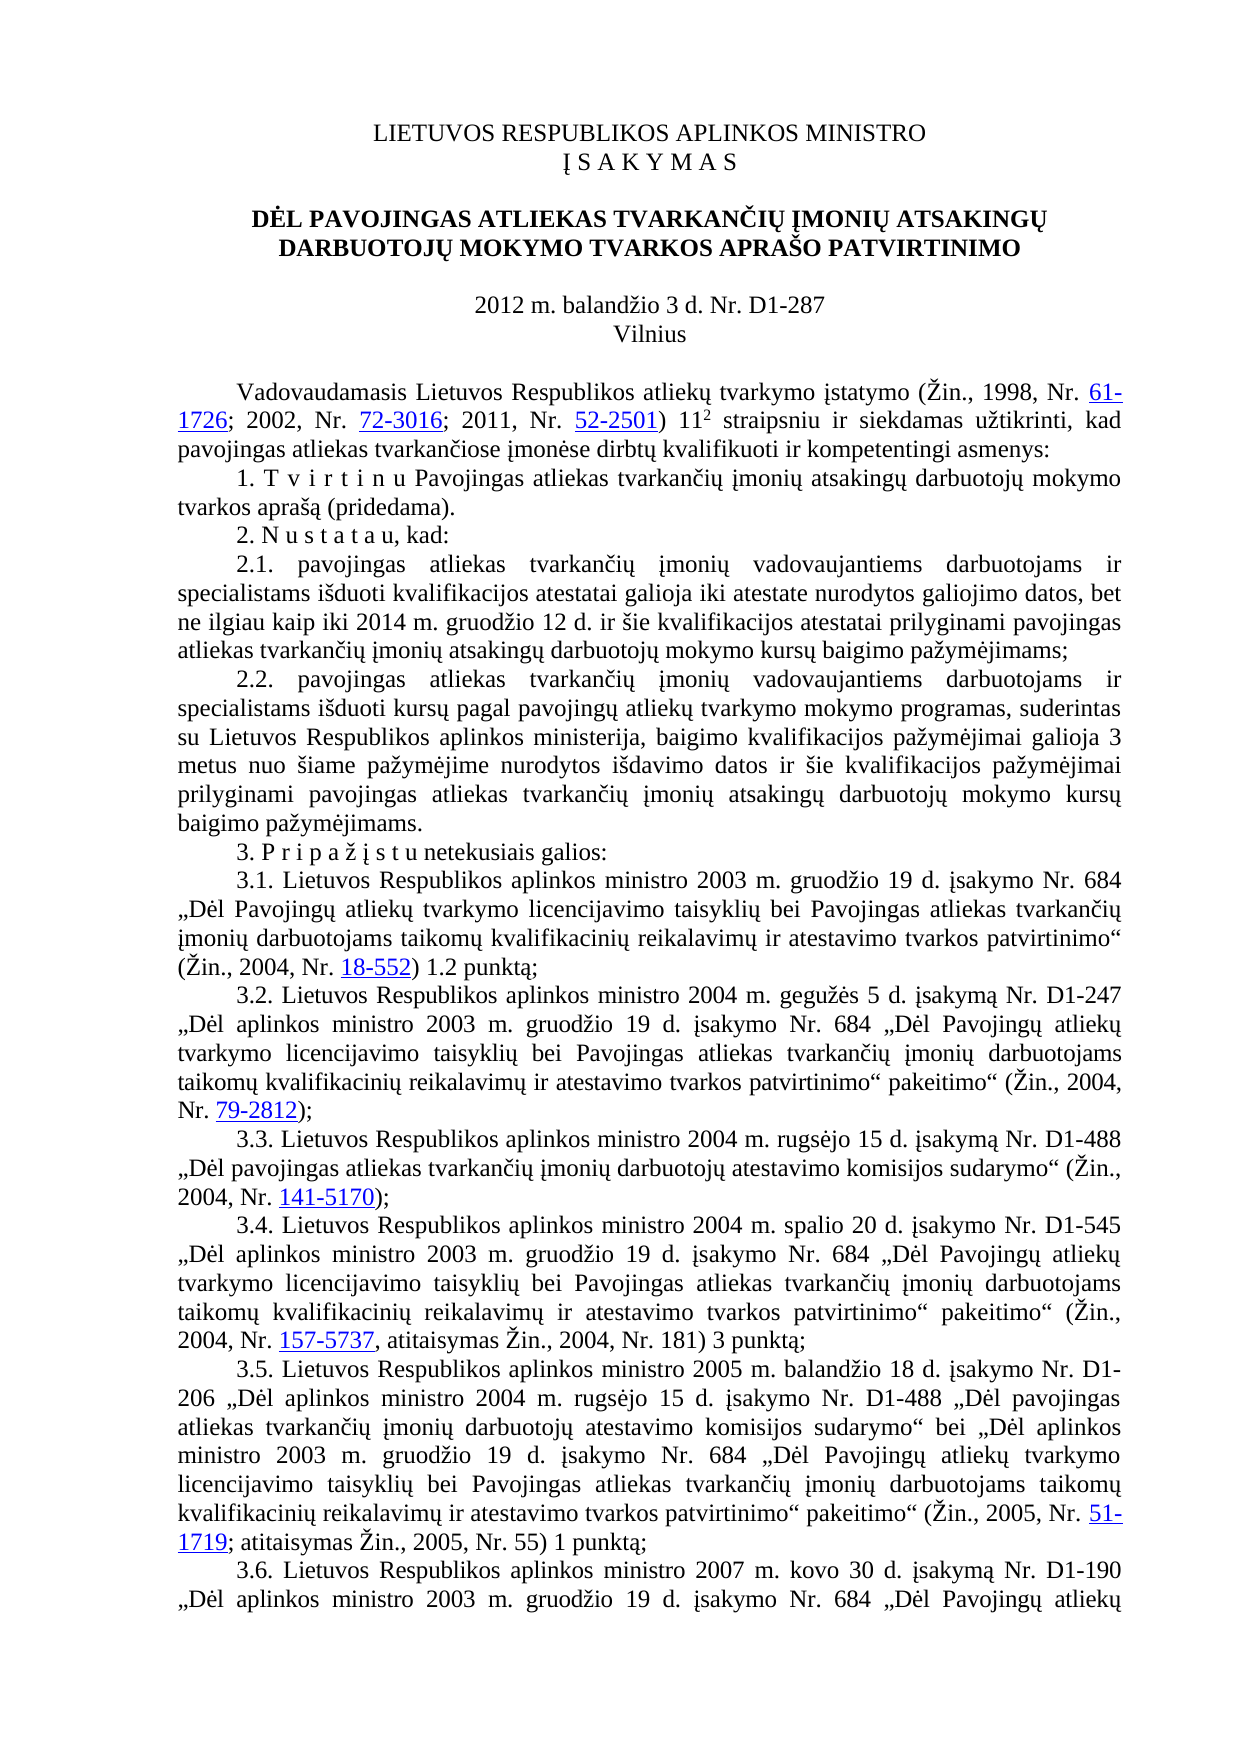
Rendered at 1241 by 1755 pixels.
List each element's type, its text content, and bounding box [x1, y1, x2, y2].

text LIETUVOS RESPUBLIKOS APLINKOS MINISTRO [177, 118, 1122, 147]
text 2.2. pavojingas atliekas tvarkančių įmonių vadovaujantiems darbuotojams ir specialistams išduoti kursų pagal pavojingų atliekų tvarkymo mokymo programas, suderintas su Lietuvos Respublikos aplinkos ministerija, baigimo kvalifikacijos pažymėjimai galioja 3 metus nuo šiame pažymėjime nurodytos išdavimo datos ir šie kvalifikacijos pažymėjimai prilyginami pavojingas atliekas tvarkančių įmonių atsakingų darbuotojų mokymo kursų baigimo pažymėjimams. [177, 664, 1122, 837]
text 2. N u s t a t a u, kad: [177, 521, 1122, 549]
text Vadovaudamasis Lietuvos Respublikos atliekų tvarkymo įstatymo (Žin., 1998, Nr. 61-1726; 2002, Nr. 72-3016; 2011, Nr. 52-2501) 112 straipsniu ir siekdamas užtikrinti, kad pavojingas atliekas tvarkančiose įmonėse dirbtų kvalifikuoti ir kompetentingi asmenys: [177, 377, 1122, 463]
text 1. T v i r t i n u Pavojingas atliekas tvarkančių įmonių atsakingų darbuotojų mokymo tvarkos aprašą (pridedama). [177, 463, 1122, 521]
text DĖL PAVOJINGAS ATLIEKAS TVARKANČIŲ ĮMONIŲ atsakingų DARBUOTOJŲ mokymo tvarkos APRAŠO PATVIRTINIMO [177, 204, 1122, 262]
text 2012 m. balandžio 3 d. Nr. D1-287 [177, 291, 1122, 319]
text Vilnius [177, 319, 1122, 348]
text Į S A K Y M A S [177, 147, 1122, 176]
text 3.1. Lietuvos Respublikos aplinkos ministro 2003 m. gruodžio 19 d. įsakymo Nr. 684 „Dėl Pavojingų atliekų tvarkymo licencijavimo taisyklių bei Pavojingas atliekas tvarkančių įmonių darbuotojams taikomų kvalifikacinių reikalavimų ir atestavimo tvarkos patvirtinimo“ (Žin., 2004, Nr. 18-552) 1.2 punktą; [177, 866, 1122, 981]
text 3. P r i p a ž į s t u netekusiais galios: [177, 837, 1122, 866]
text 3.6. Lietuvos Respublikos aplinkos ministro 2007 m. kovo 30 d. įsakymą Nr. D1-190 „Dėl aplinkos ministro 2003 m. gruodžio 19 d. įsakymo Nr. 684 „Dėl Pavojingų atliekų [177, 1556, 1122, 1613]
text 3.4. Lietuvos Respublikos aplinkos ministro 2004 m. spalio 20 d. įsakymo Nr. D1-545 „Dėl aplinkos ministro 2003 m. gruodžio 19 d. įsakymo Nr. 684 „Dėl Pavojingų atliekų tvarkymo licencijavimo taisyklių bei Pavojingas atliekas tvarkančių įmonių darbuotojams taikomų kvalifikacinių reikalavimų ir atestavimo tvarkos patvirtinimo“ pakeitimo“ (Žin., 2004, Nr. 157-5737, atitaisymas Žin., 2004, Nr. 181) 3 punktą; [177, 1211, 1122, 1354]
text 3.2. Lietuvos Respublikos aplinkos ministro 2004 m. gegužės 5 d. įsakymą Nr. D1-247 „Dėl aplinkos ministro 2003 m. gruodžio 19 d. įsakymo Nr. 684 „Dėl Pavojingų atliekų tvarkymo licencijavimo taisyklių bei Pavojingas atliekas tvarkančių įmonių darbuotojams taikomų kvalifikacinių reikalavimų ir atestavimo tvarkos patvirtinimo“ pakeitimo“ (Žin., 2004, Nr. 79-2812); [177, 981, 1122, 1124]
text 3.3. Lietuvos Respublikos aplinkos ministro 2004 m. rugsėjo 15 d. įsakymą Nr. D1-488 „Dėl pavojingas atliekas tvarkančių įmonių darbuotojų atestavimo komisijos sudarymo“ (Žin., 2004, Nr. 141-5170); [177, 1124, 1122, 1211]
text 3.5. Lietuvos Respublikos aplinkos ministro 2005 m. balandžio 18 d. įsakymo Nr. D1-206 „Dėl aplinkos ministro 2004 m. rugsėjo 15 d. įsakymo Nr. D1-488 „Dėl pavojingas atliekas tvarkančių įmonių darbuotojų atestavimo komisijos sudarymo“ bei „Dėl aplinkos ministro 2003 m. gruodžio 19 d. įsakymo Nr. 684 „Dėl Pavojingų atliekų tvarkymo licencijavimo taisyklių bei Pavojingas atliekas tvarkančių įmonių darbuotojams taikomų kvalifikacinių reikalavimų ir atestavimo tvarkos patvirtinimo“ pakeitimo“ (Žin., 2005, Nr. 51-1719; atitaisymas Žin., 2005, Nr. 55) 1 punktą; [177, 1354, 1122, 1556]
text 2.1. pavojingas atliekas tvarkančių įmonių vadovaujantiems darbuotojams ir specialistams išduoti kvalifikacijos atestatai galioja iki atestate nurodytos galiojimo datos, bet ne ilgiau kaip iki 2014 m. gruodžio 12 d. ir šie kvalifikacijos atestatai prilyginami pavojingas atliekas tvarkančių įmonių atsakingų darbuotojų mokymo kursų baigimo pažymėjimams; [177, 549, 1122, 664]
